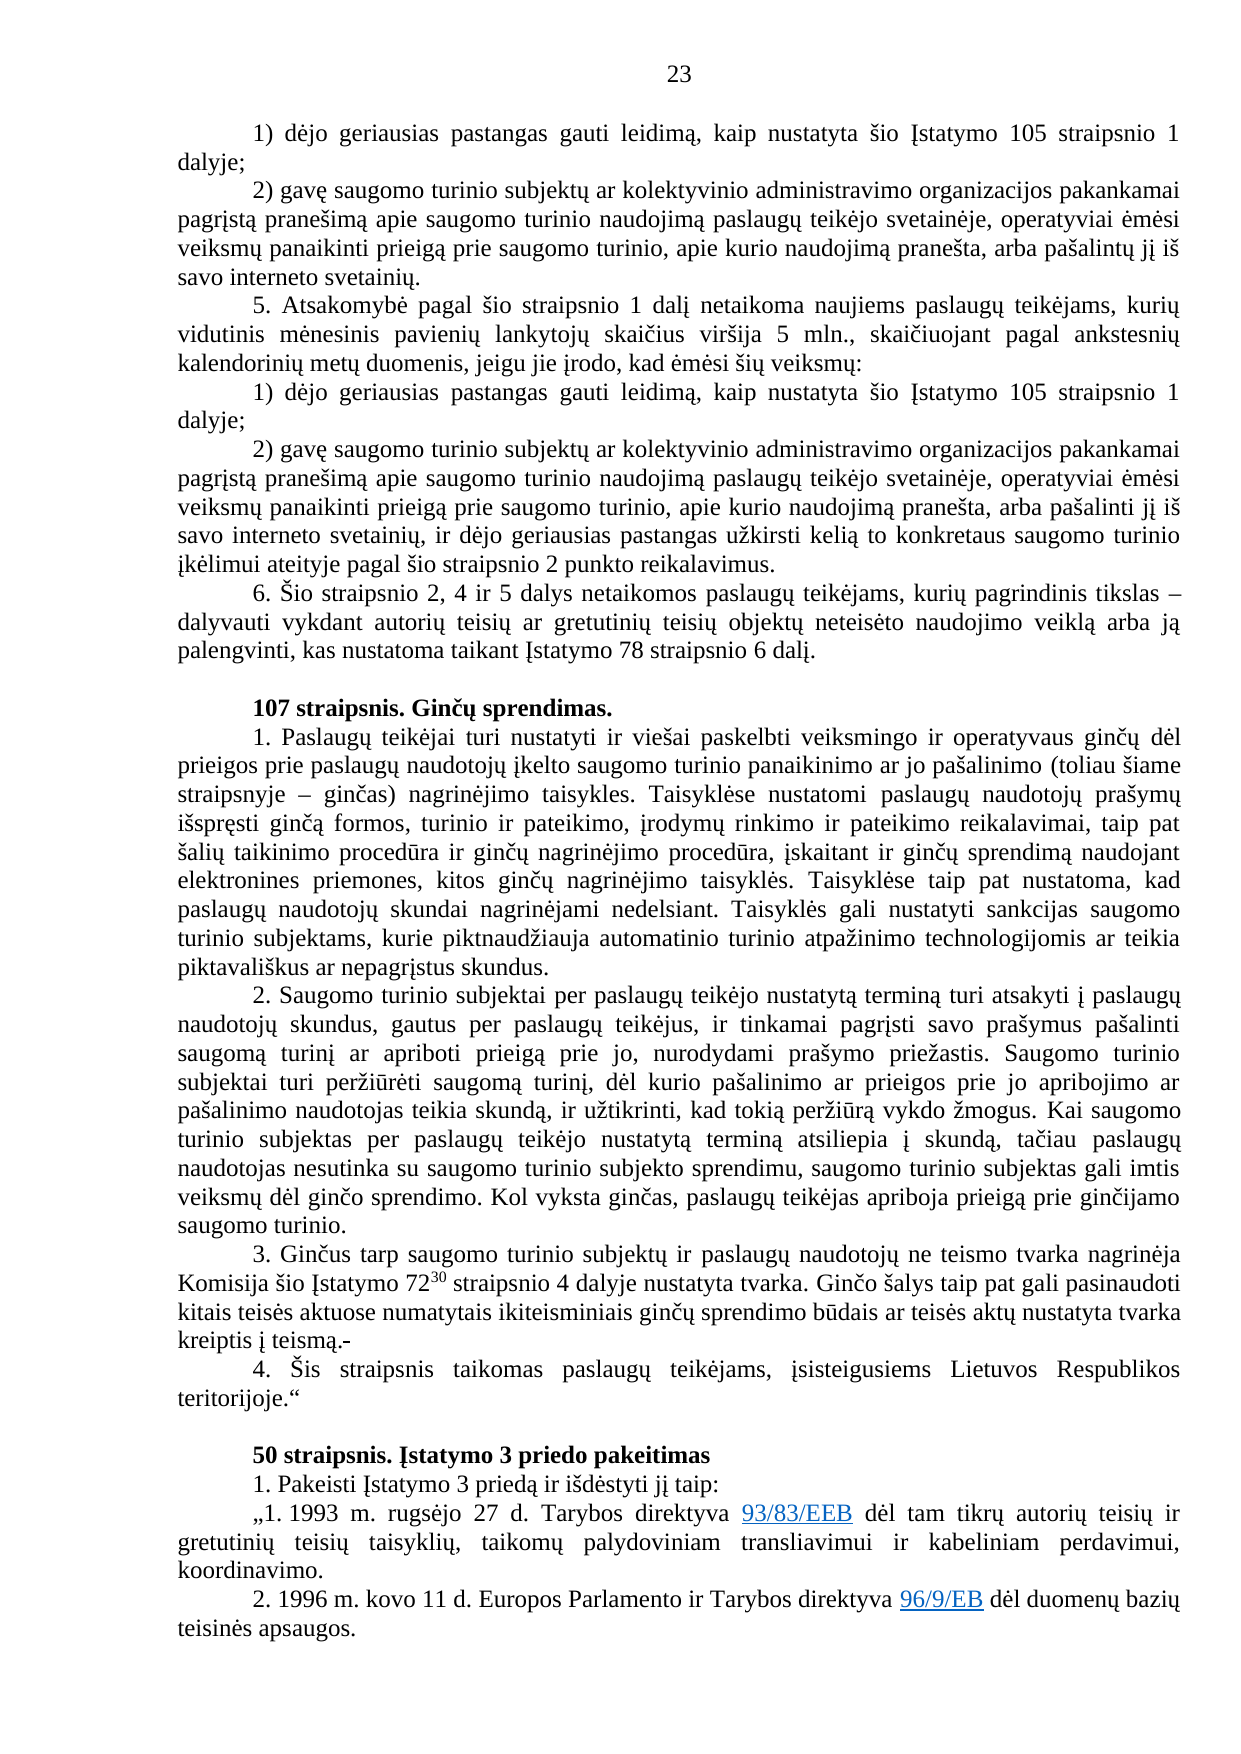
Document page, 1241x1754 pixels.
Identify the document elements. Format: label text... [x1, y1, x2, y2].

text 2) gavę saugomo turinio subjektų ar kolektyvinio administravimo organizacijos pakankamai pagrįstą pranešimą apie saugomo turinio naudojimą paslaugų teikėjo svetainėje, operatyviai ėmėsi veiksmų panaikinti prieigą prie saugomo turinio, apie kurio naudojimą pranešta, arba pašalinti jį iš savo interneto svetainių, ir dėjo geriausias pastangas užkirsti kelią to konkretaus saugomo turinio įkėlimui ateityje pagal šio straipsnio 2 punkto reikalavimus. [177, 434, 1181, 578]
text 4. Šis straipsnis taikomas paslaugų teikėjams, įsisteigusiems Lietuvos Respublikos teritorijoje.“ [177, 1354, 1181, 1412]
text 107 straipsnis. Ginčų sprendimas. [177, 693, 1181, 722]
text „1. 1993 m. rugsėjo 27 d. Tarybos direktyva 93/83/EEB dėl tam tikrų autorių teisių ir gretutinių teisių taisyklių, taikomų palydoviniam transliavimui ir kabeliniam perdavimui, koordinavimo. [177, 1498, 1180, 1584]
text 2. Saugomo turinio subjektai per paslaugų teikėjo nustatytą terminą turi atsakyti į paslaugų naudotojų skundus, gautus per paslaugų teikėjus, ir tinkamai pagrįsti savo prašymus pašalinti saugomą turinį ar apriboti prieigą prie jo, nurodydami prašymo priežastis. Saugomo turinio subjektai turi peržiūrėti saugomą turinį, dėl kurio pašalinimo ar prieigos prie jo apribojimo ar pašalinimo naudotojas teikia skundą, ir užtikrinti, kad tokią peržiūrą vykdo žmogus. Kai saugomo turinio subjektas per paslaugų teikėjo nustatytą terminą atsiliepia į skundą, tačiau paslaugų naudotojas nesutinka su saugomo turinio subjekto sprendimu, saugomo turinio subjektas gali imtis veiksmų dėl ginčo sprendimo. Kol vyksta ginčas, paslaugų teikėjas apriboja prieigą prie ginčijamo saugomo turinio. [177, 981, 1181, 1239]
text 1. Pakeisti Įstatymo 3 priedą ir išdėstyti jį taip: [177, 1469, 1181, 1498]
text 1) dėjo geriausias pastangas gauti leidimą, kaip nustatyta šio Įstatymo 105 straipsnio 1 dalyje; [177, 118, 1181, 176]
text 6. Šio straipsnio 2, 4 ir 5 dalys netaikomos paslaugų teikėjams, kurių pagrindinis tikslas – dalyvauti vykdant autorių teisių ar gretutinių teisių objektų neteisėto naudojimo veiklą arba ją palengvinti, kas nustatoma taikant Įstatymo 78 straipsnio 6 dalį. [177, 578, 1181, 664]
text 1) dėjo geriausias pastangas gauti leidimą, kaip nustatyta šio Įstatymo 105 straipsnio 1 dalyje; [177, 377, 1181, 434]
text 50 straipsnis. Įstatymo 3 priedo pakeitimas [177, 1441, 1181, 1469]
text 2) gavę saugomo turinio subjektų ar kolektyvinio administravimo organizacijos pakankamai pagrįstą pranešimą apie saugomo turinio naudojimą paslaugų teikėjo svetainėje, operatyviai ėmėsi veiksmų panaikinti prieigą prie saugomo turinio, apie kurio naudojimą pranešta, arba pašalintų jį iš savo interneto svetainių. [177, 176, 1181, 291]
text 1. Paslaugų teikėjai turi nustatyti ir viešai paskelbti veiksmingo ir operatyvaus ginčų dėl prieigos prie paslaugų naudotojų įkelto saugomo turinio panaikinimo ar jo pašalinimo (toliau šiame straipsnyje – ginčas) nagrinėjimo taisykles. Taisyklėse nustatomi paslaugų naudotojų prašymų išspręsti ginčą formos, turinio ir pateikimo, įrodymų rinkimo ir pateikimo reikalavimai, taip pat šalių taikinimo procedūra ir ginčų nagrinėjimo procedūra, įskaitant ir ginčų sprendimą naudojant elektronines priemones, kitos ginčų nagrinėjimo taisyklės. Taisyklėse taip pat nustatoma, kad paslaugų naudotojų skundai nagrinėjami nedelsiant. Taisyklės gali nustatyti sankcijas saugomo turinio subjektams, kurie piktnaudžiauja automatinio turinio atpažinimo technologijomis ar teikia piktavališkus ar nepagrįstus skundus. [177, 722, 1181, 981]
text 5. Atsakomybė pagal šio straipsnio 1 dalį netaikoma naujiems paslaugų teikėjams, kurių vidutinis mėnesinis pavienių lankytojų skaičius viršija 5 mln., skaičiuojant pagal ankstesnių kalendorinių metų duomenis, jeigu jie įrodo, kad ėmėsi šių veiksmų: [177, 291, 1181, 377]
text 3. Ginčus tarp saugomo turinio subjektų ir paslaugų naudotojų ne teismo tvarka nagrinėja Komisija šio Įstatymo 7230 straipsnio 4 dalyje nustatyta tvarka. Ginčo šalys taip pat gali pasinaudoti kitais teisės aktuose numatytais ikiteisminiais ginčų sprendimo būdais ar teisės aktų nustatyta tvarka kreiptis į teismą. [177, 1239, 1181, 1354]
text 2. 1996 m. kovo 11 d. Europos Parlamento ir Tarybos direktyva 96/9/EB dėl duomenų bazių teisinės apsaugos. [177, 1584, 1180, 1642]
